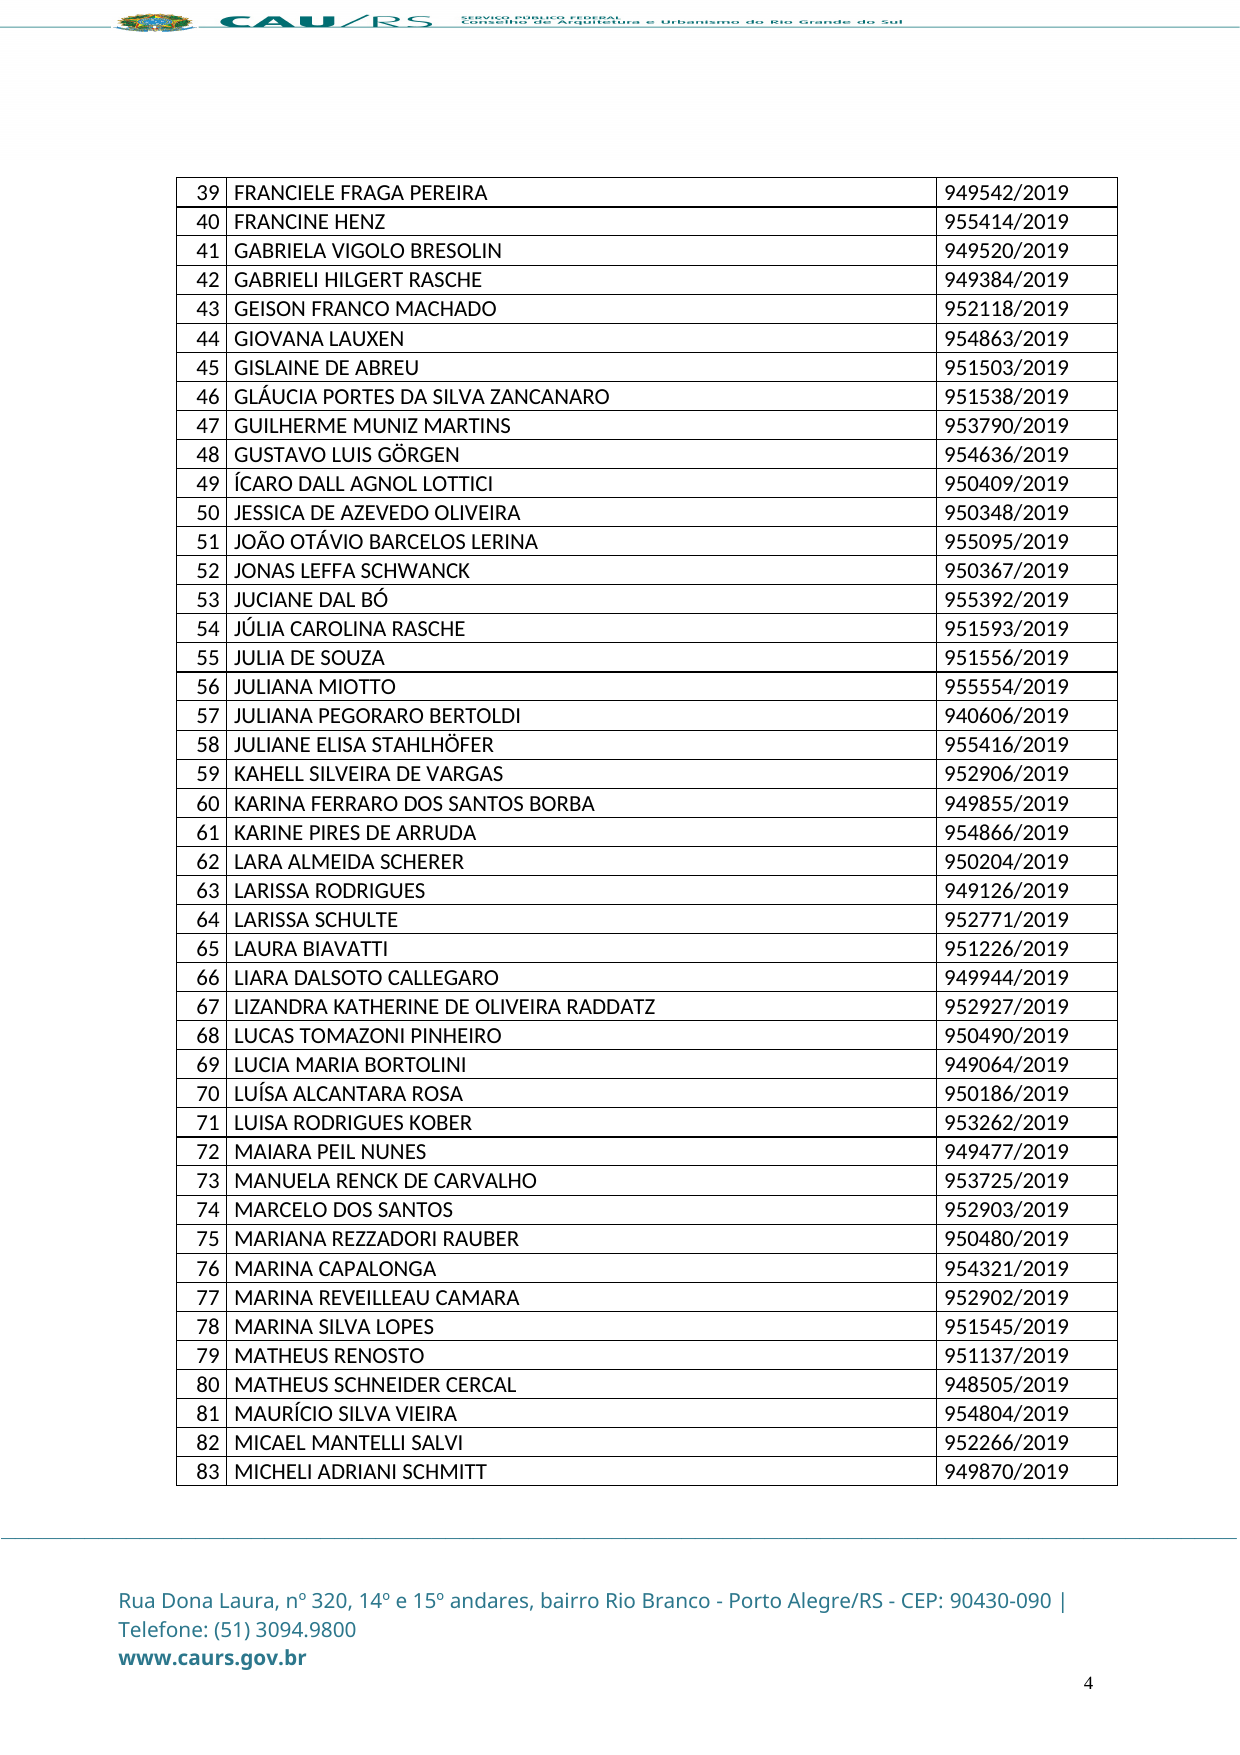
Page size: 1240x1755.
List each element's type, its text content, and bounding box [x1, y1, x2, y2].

table_cell 950367/2019 [937, 556, 1117, 584]
table_cell LUCAS TOMAZONI PINHEIRO [227, 1021, 936, 1049]
table_cell 954321/2019 [937, 1254, 1117, 1282]
table_cell JULIANA PEGORARO BERTOLDI [227, 701, 936, 729]
table_cell 50 [177, 498, 226, 526]
table_cell GEISON FRANCO MACHADO [227, 295, 936, 323]
table_cell GABRIELA VIGOLO BRESOLIN [227, 236, 936, 264]
table_cell 951226/2019 [937, 934, 1117, 962]
table_cell MICHELI ADRIANI SCHMITT [227, 1457, 936, 1485]
table_cell 953725/2019 [937, 1166, 1117, 1194]
table_cell 83 [177, 1457, 226, 1485]
table_cell GUILHERME MUNIZ MARTINS [227, 411, 936, 439]
table_cell MARINA CAPALONGA [227, 1254, 936, 1282]
table_cell 955392/2019 [937, 585, 1117, 613]
table_cell 47 [177, 411, 226, 439]
table_cell 949477/2019 [937, 1138, 1117, 1165]
table_cell 951556/2019 [937, 643, 1117, 671]
table_cell LUISA RODRIGUES KOBER [227, 1108, 936, 1136]
table_cell 52 [177, 556, 226, 584]
table_cell 954863/2019 [937, 324, 1117, 352]
table_cell 950204/2019 [937, 847, 1117, 875]
table_cell 950186/2019 [937, 1079, 1117, 1107]
table_cell GISLAINE DE ABREU [227, 353, 936, 381]
table_cell 952118/2019 [937, 295, 1117, 323]
table_cell 950348/2019 [937, 498, 1117, 526]
table_cell 74 [177, 1196, 226, 1223]
table_cell 41 [177, 236, 226, 264]
table_cell 55 [177, 643, 226, 671]
table_cell 70 [177, 1079, 226, 1107]
table_cell 949944/2019 [937, 963, 1117, 991]
table_cell 949542/2019 [937, 178, 1117, 206]
table_cell JOÃO OTÁVIO BARCELOS LERINA [227, 527, 936, 555]
table_cell LARISSA SCHULTE [227, 905, 936, 933]
table_cell 46 [177, 382, 226, 410]
table_cell 955095/2019 [937, 527, 1117, 555]
table_cell 59 [177, 760, 226, 788]
table_cell ÍCARO DALL AGNOL LOTTICI [227, 469, 936, 497]
table_cell LIZANDRA KATHERINE DE OLIVEIRA RADDATZ [227, 992, 936, 1020]
table_cell MANUELA RENCK DE CARVALHO [227, 1166, 936, 1194]
table_cell GUSTAVO LUIS GÖRGEN [227, 440, 936, 468]
table_cell 77 [177, 1283, 226, 1311]
table_cell 40 [177, 208, 226, 235]
table_cell 951538/2019 [937, 382, 1117, 410]
table_cell 76 [177, 1254, 226, 1282]
table_cell 949064/2019 [937, 1050, 1117, 1078]
table_cell 949855/2019 [937, 789, 1117, 817]
table_cell 948505/2019 [937, 1370, 1117, 1398]
table_cell 950409/2019 [937, 469, 1117, 497]
table_cell 65 [177, 934, 226, 962]
table_cell 64 [177, 905, 226, 933]
table_cell FRANCIELE FRAGA PEREIRA [227, 178, 936, 206]
table_cell 940606/2019 [937, 701, 1117, 729]
table_cell 43 [177, 295, 226, 323]
table_cell LAURA BIAVATTI [227, 934, 936, 962]
table_cell 82 [177, 1428, 226, 1456]
table_cell 954636/2019 [937, 440, 1117, 468]
table_cell 952927/2019 [937, 992, 1117, 1020]
table_cell MARIANA REZZADORI RAUBER [227, 1225, 936, 1253]
table_cell LUÍSA ALCANTARA ROSA [227, 1079, 936, 1107]
table_cell 51 [177, 527, 226, 555]
table_cell JULIANA MIOTTO [227, 673, 936, 700]
table_cell 49 [177, 469, 226, 497]
table_cell 953790/2019 [937, 411, 1117, 439]
table_cell 72 [177, 1138, 226, 1165]
table_cell 54 [177, 614, 226, 642]
table_cell 951137/2019 [937, 1341, 1117, 1369]
table_cell KARINE PIRES DE ARRUDA [227, 818, 936, 846]
table_cell 951545/2019 [937, 1312, 1117, 1340]
table_cell LARA ALMEIDA SCHERER [227, 847, 936, 875]
table_cell MAURÍCIO SILVA VIEIRA [227, 1399, 936, 1427]
table_cell 48 [177, 440, 226, 468]
table_cell MATHEUS SCHNEIDER CERCAL [227, 1370, 936, 1398]
table_cell 66 [177, 963, 226, 991]
table_cell MARINA SILVA LOPES [227, 1312, 936, 1340]
table_cell 955554/2019 [937, 673, 1117, 700]
table_cell KAHELL SILVEIRA DE VARGAS [227, 760, 936, 788]
table_cell JÚLIA CAROLINA RASCHE [227, 614, 936, 642]
table_cell 57 [177, 701, 226, 729]
table_cell 81 [177, 1399, 226, 1427]
table_cell 60 [177, 789, 226, 817]
table_cell JUCIANE DAL BÓ [227, 585, 936, 613]
table_cell 71 [177, 1108, 226, 1136]
table_cell 949384/2019 [937, 266, 1117, 293]
table_cell JESSICA DE AZEVEDO OLIVEIRA [227, 498, 936, 526]
table_cell JULIA DE SOUZA [227, 643, 936, 671]
table_cell 952266/2019 [937, 1428, 1117, 1456]
table_cell MARCELO DOS SANTOS [227, 1196, 936, 1223]
table_cell 955416/2019 [937, 731, 1117, 758]
table_cell 952906/2019 [937, 760, 1117, 788]
table_cell FRANCINE HENZ [227, 208, 936, 235]
table_cell 58 [177, 731, 226, 758]
table_cell 78 [177, 1312, 226, 1340]
table_cell 952903/2019 [937, 1196, 1117, 1223]
table_cell 69 [177, 1050, 226, 1078]
table_cell 75 [177, 1225, 226, 1253]
table_cell MARINA REVEILLEAU CAMARA [227, 1283, 936, 1311]
table_cell 42 [177, 266, 226, 293]
table_cell LARISSA RODRIGUES [227, 876, 936, 904]
table_cell KARINA FERRARO DOS SANTOS BORBA [227, 789, 936, 817]
table_cell 73 [177, 1166, 226, 1194]
table_cell 952902/2019 [937, 1283, 1117, 1311]
table_cell 68 [177, 1021, 226, 1049]
table_cell GIOVANA LAUXEN [227, 324, 936, 352]
table_cell MAIARA PEIL NUNES [227, 1138, 936, 1165]
table_cell 39 [177, 178, 226, 206]
table_cell JONAS LEFFA SCHWANCK [227, 556, 936, 584]
table_cell 949126/2019 [937, 876, 1117, 904]
table_cell 951593/2019 [937, 614, 1117, 642]
table_cell 952771/2019 [937, 905, 1117, 933]
table_cell GABRIELI HILGERT RASCHE [227, 266, 936, 293]
table_cell 79 [177, 1341, 226, 1369]
table_cell LIARA DALSOTO CALLEGARO [227, 963, 936, 991]
table_cell 80 [177, 1370, 226, 1398]
table_cell 955414/2019 [937, 208, 1117, 235]
table_cell 950480/2019 [937, 1225, 1117, 1253]
table_cell 951503/2019 [937, 353, 1117, 381]
table_cell MICAEL MANTELLI SALVI [227, 1428, 936, 1456]
table_cell 949520/2019 [937, 236, 1117, 264]
table_cell 62 [177, 847, 226, 875]
table_cell LUCIA MARIA BORTOLINI [227, 1050, 936, 1078]
table_cell 44 [177, 324, 226, 352]
table_cell 954866/2019 [937, 818, 1117, 846]
table_cell 61 [177, 818, 226, 846]
table_cell 950490/2019 [937, 1021, 1117, 1049]
table_cell 953262/2019 [937, 1108, 1117, 1136]
table_cell 949870/2019 [937, 1457, 1117, 1485]
table_cell GLÁUCIA PORTES DA SILVA ZANCANARO [227, 382, 936, 410]
table_cell 45 [177, 353, 226, 381]
table_cell 67 [177, 992, 226, 1020]
table_cell JULIANE ELISA STAHLHÖFER [227, 731, 936, 758]
table_cell 63 [177, 876, 226, 904]
table_cell 56 [177, 673, 226, 700]
table_cell MATHEUS RENOSTO [227, 1341, 936, 1369]
table_cell 53 [177, 585, 226, 613]
table_cell 954804/2019 [937, 1399, 1117, 1427]
